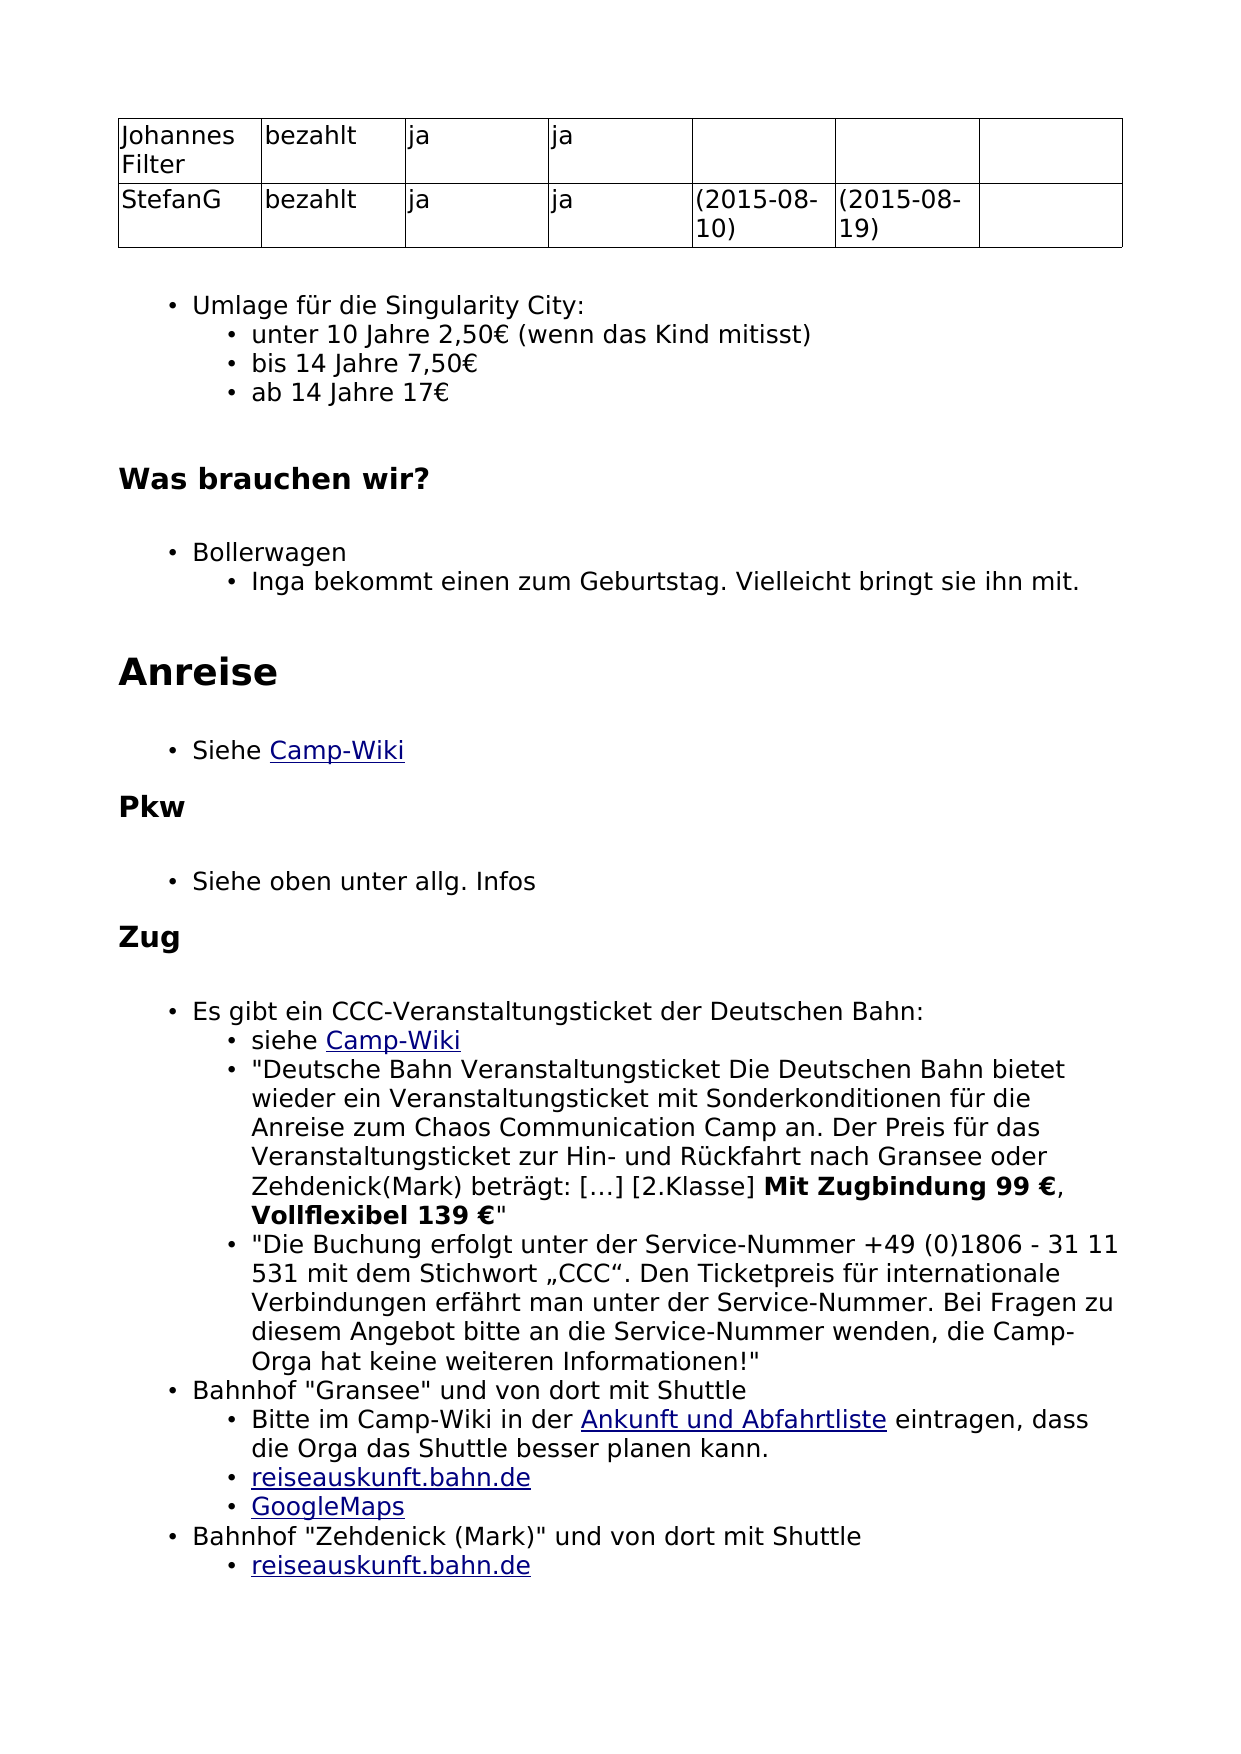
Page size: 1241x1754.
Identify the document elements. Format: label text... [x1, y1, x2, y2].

table_cell [980, 184, 1122, 247]
table_cell ja [549, 119, 692, 182]
table_cell ja [406, 119, 548, 182]
list GoogleMaps [236, 1493, 1122, 1522]
table_cell Johannes Filter [119, 119, 261, 182]
table_cell bezahlt [262, 119, 405, 182]
table_cell ja [406, 184, 548, 247]
table_cell (2015-08-19) [836, 184, 979, 247]
table_cell [980, 119, 1122, 182]
list Es gibt ein CCC-Veranstaltungsticket der Deutschen Bahn: [177, 997, 1122, 1026]
table_cell [836, 119, 979, 182]
list reiseauskunft.bahn.de [236, 1551, 1122, 1580]
list Bitte im Camp-Wiki in der Ankunft und Abfahrtliste eintragen, dass die Orga das Shuttle besser planen kann. [236, 1405, 1122, 1463]
list siehe Camp-Wiki [236, 1026, 1122, 1055]
table_cell ja [549, 184, 692, 247]
table_cell [693, 119, 835, 182]
subtitle Was brauchen wir? [118, 462, 1122, 496]
list Umlage für die Singularity City: [177, 291, 1122, 320]
table_cell (2015-08-10) [693, 184, 835, 247]
list reiseauskunft.bahn.de [236, 1463, 1122, 1493]
list "Deutsche Bahn Veranstaltungsticket Die Deutschen Bahn bietet wieder ein Veranstaltungsticket mit Sonderkonditionen für die Anreise zum Chaos Communication Camp an. Der Preis für das Veranstaltungsticket zur Hin- und Rückfahrt nach Gransee oder Zehdenick(Mark) beträgt: […] [2.Klasse] Mit Zugbindung 99 €, Vollflexibel 139 €" [236, 1055, 1122, 1230]
list Inga bekommt einen zum Geburtstag. Vielleicht bringt sie ihn mit. [236, 567, 1122, 596]
list Bollerwagen [177, 538, 1122, 567]
subtitle Zug [118, 921, 1122, 955]
table_cell StefanG [119, 184, 261, 247]
subtitle Anreise [118, 651, 1122, 694]
subtitle Pkw [118, 791, 1122, 825]
list Bahnhof "Zehdenick (Mark)" und von dort mit Shuttle [177, 1522, 1122, 1551]
list ab 14 Jahre 17€ [236, 378, 1122, 408]
list "Die Buchung erfolgt unter der Service-Nummer +49 (0)1806 - 31 11 531 mit dem Stichwort „CCC“. Den Ticketpreis für internationale Verbindungen erfährt man unter der Service-Nummer. Bei Fragen zu diesem Angebot bitte an die Service-Nummer wenden, die Camp-Orga hat keine weiteren Informationen!" [236, 1230, 1122, 1376]
list Siehe Camp-Wiki [177, 737, 1122, 766]
list Siehe oben unter allg. Infos [177, 867, 1122, 896]
list bis 14 Jahre 7,50€ [236, 349, 1122, 378]
list unter 10 Jahre 2,50€ (wenn das Kind mitisst) [236, 320, 1122, 349]
table_cell bezahlt [262, 184, 405, 247]
list Bahnhof "Gransee" und von dort mit Shuttle [177, 1376, 1122, 1405]
